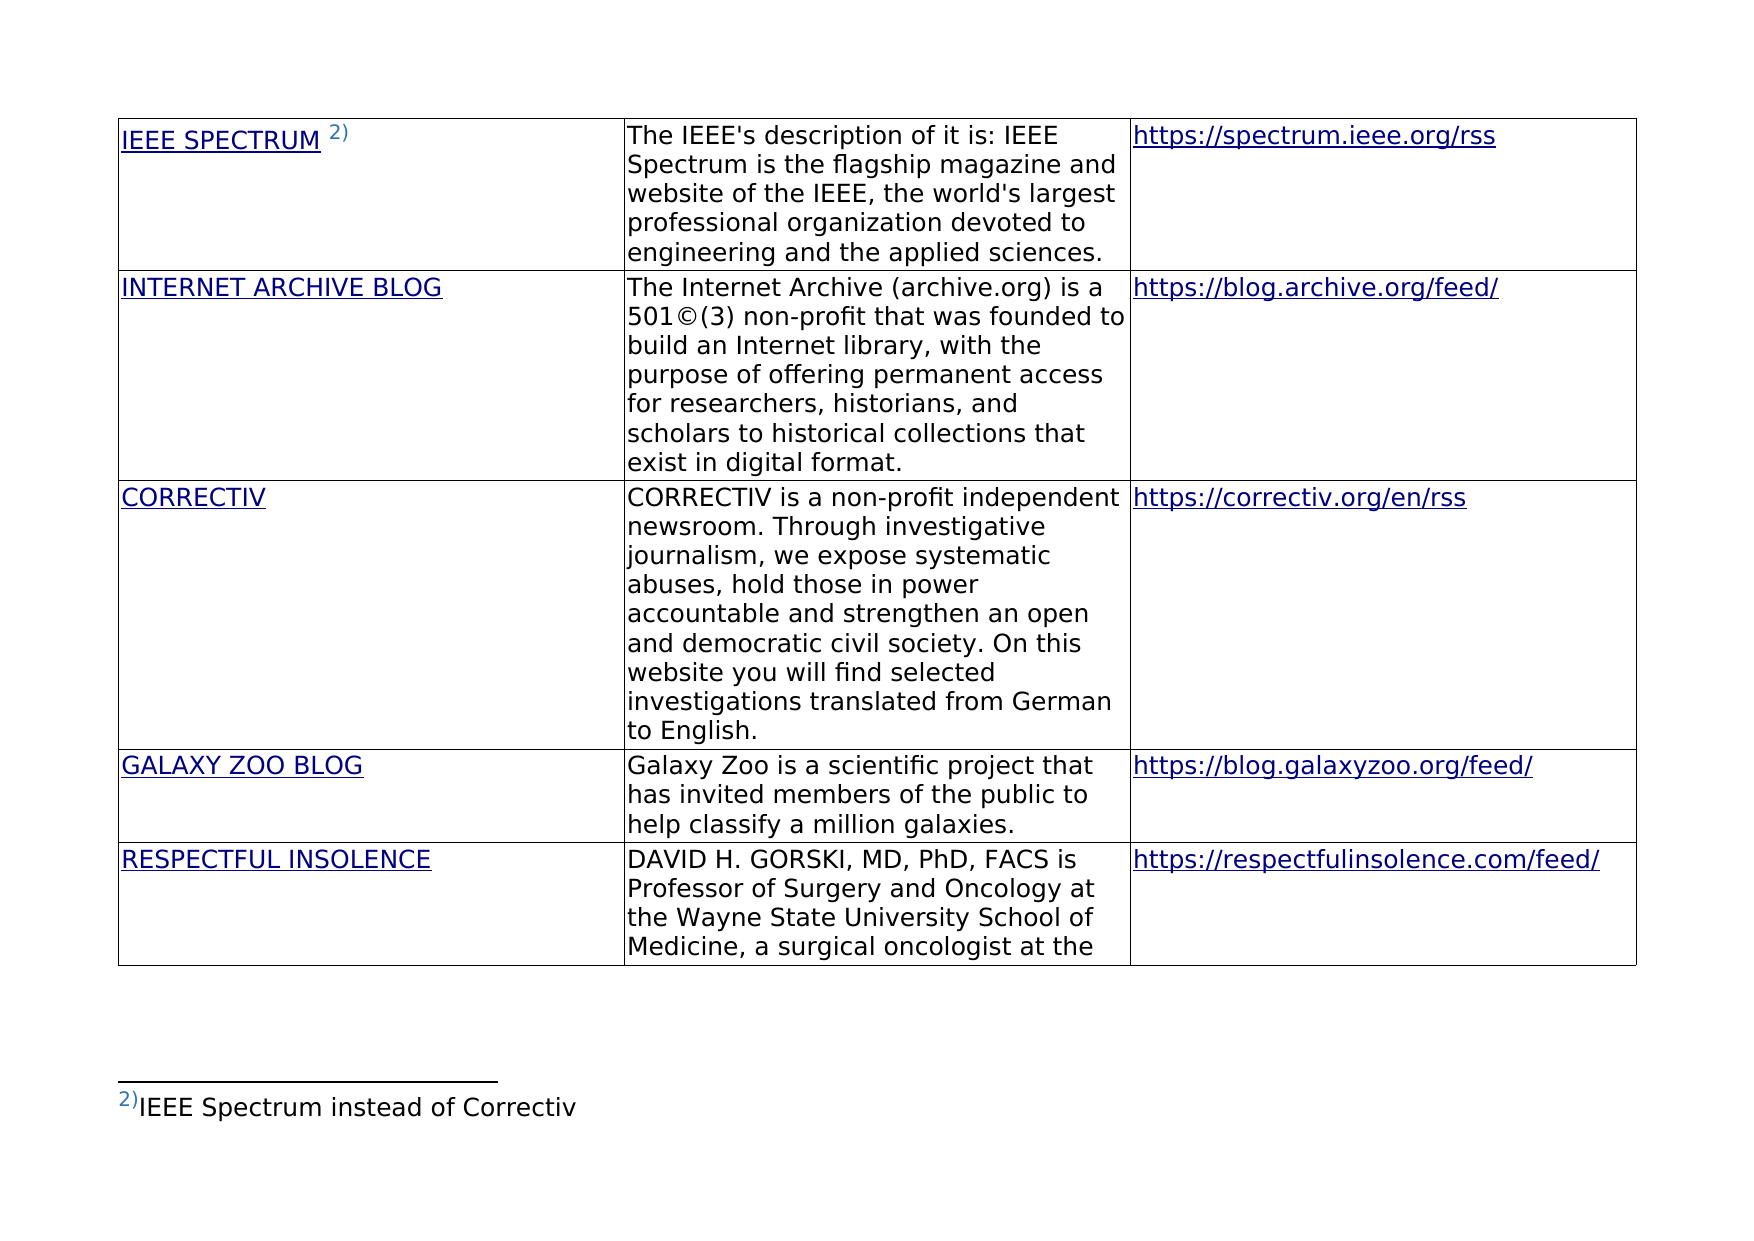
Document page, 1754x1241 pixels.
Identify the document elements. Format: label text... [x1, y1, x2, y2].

table_cell Galaxy Zoo is a scientific project that has invited members of the public to help classify a million galaxies. [625, 750, 1130, 842]
table_cell https://correctiv.org/en/rss [1131, 481, 1636, 748]
table_cell CORRECTIV is a non-profit independent newsroom. Through investigative journalism, we expose systematic abuses, hold those in power accountable and strengthen an open and democratic civil society. On this website you will find selected investigations translated from German to English. [625, 481, 1130, 748]
table_cell INTERNET ARCHIVE BLOG [119, 271, 624, 480]
table_cell CORRECTIV [119, 481, 624, 748]
table_cell GALAXY ZOO BLOG [119, 750, 624, 842]
table_cell https://respectfulinsolence.com/feed/ [1131, 843, 1636, 964]
table_cell https://spectrum.ieee.org/rss [1131, 119, 1636, 270]
table_cell https://blog.archive.org/feed/ [1131, 271, 1636, 480]
table_cell IEEE SPECTRUM [119, 119, 624, 270]
table_cell DAVID H. GORSKI, MD, PhD, FACS is Professor of Surgery and Oncology at the Wayne State University School of Medicine, a surgical oncologist at the [625, 843, 1130, 964]
table_cell RESPECTFUL INSOLENCE [119, 843, 624, 964]
table_cell https://blog.galaxyzoo.org/feed/ [1131, 750, 1636, 842]
table_cell The IEEE's description of it is: IEEE Spectrum is the flagship magazine and website of the IEEE, the world's largest professional organization devoted to engineering and the applied sciences. [625, 119, 1130, 270]
table_cell The Internet Archive (archive.org) is a 501©(3) non-profit that was founded to build an Internet library, with the purpose of offering permanent access for researchers, historians, and scholars to historical collections that exist in digital format. [625, 271, 1130, 480]
